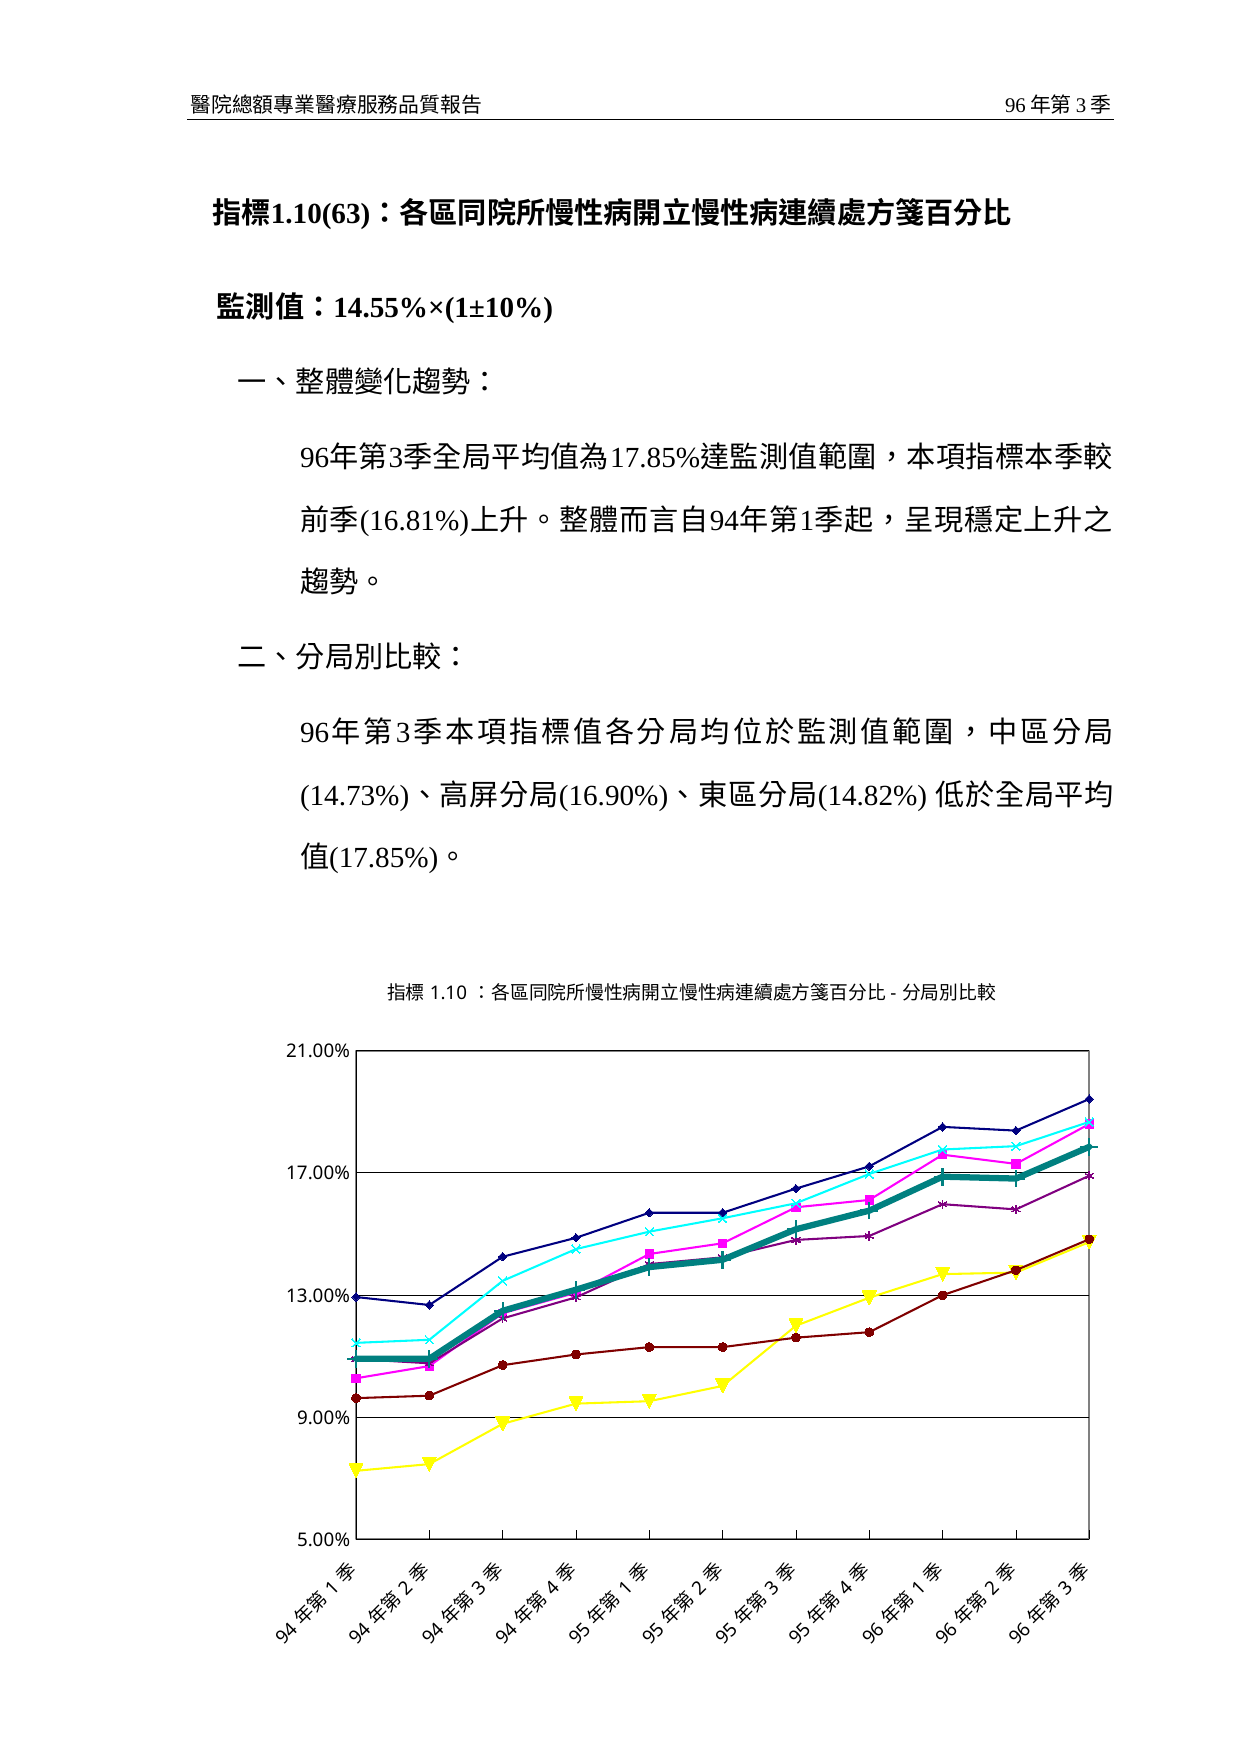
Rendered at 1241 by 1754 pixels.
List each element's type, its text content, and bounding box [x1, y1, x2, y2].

text 一、整體變化趨勢： [237, 338, 1114, 401]
text 96年第3季本項指標值各分局均位於監測值範圍，中區分局(14.73%)、高屏分局(16.90%)、東區分局(14.82%) 低於全局平均值(17.85%)。 [300, 688, 1114, 876]
text 96年第3季全局平均值為17.85%達監測值範圍，本項指標本季較前季(16.81%)上升。整體而言自94年第1季起，呈現穩定上升之趨勢。 [300, 413, 1114, 601]
text 監測值：14.55%×(1±10%) [187, 263, 1114, 326]
text 二、分局別比較： [237, 613, 1114, 676]
text 指標1.10(63)：各區同院所慢性病開立慢性病連續處方箋百分比 [212, 169, 1114, 232]
